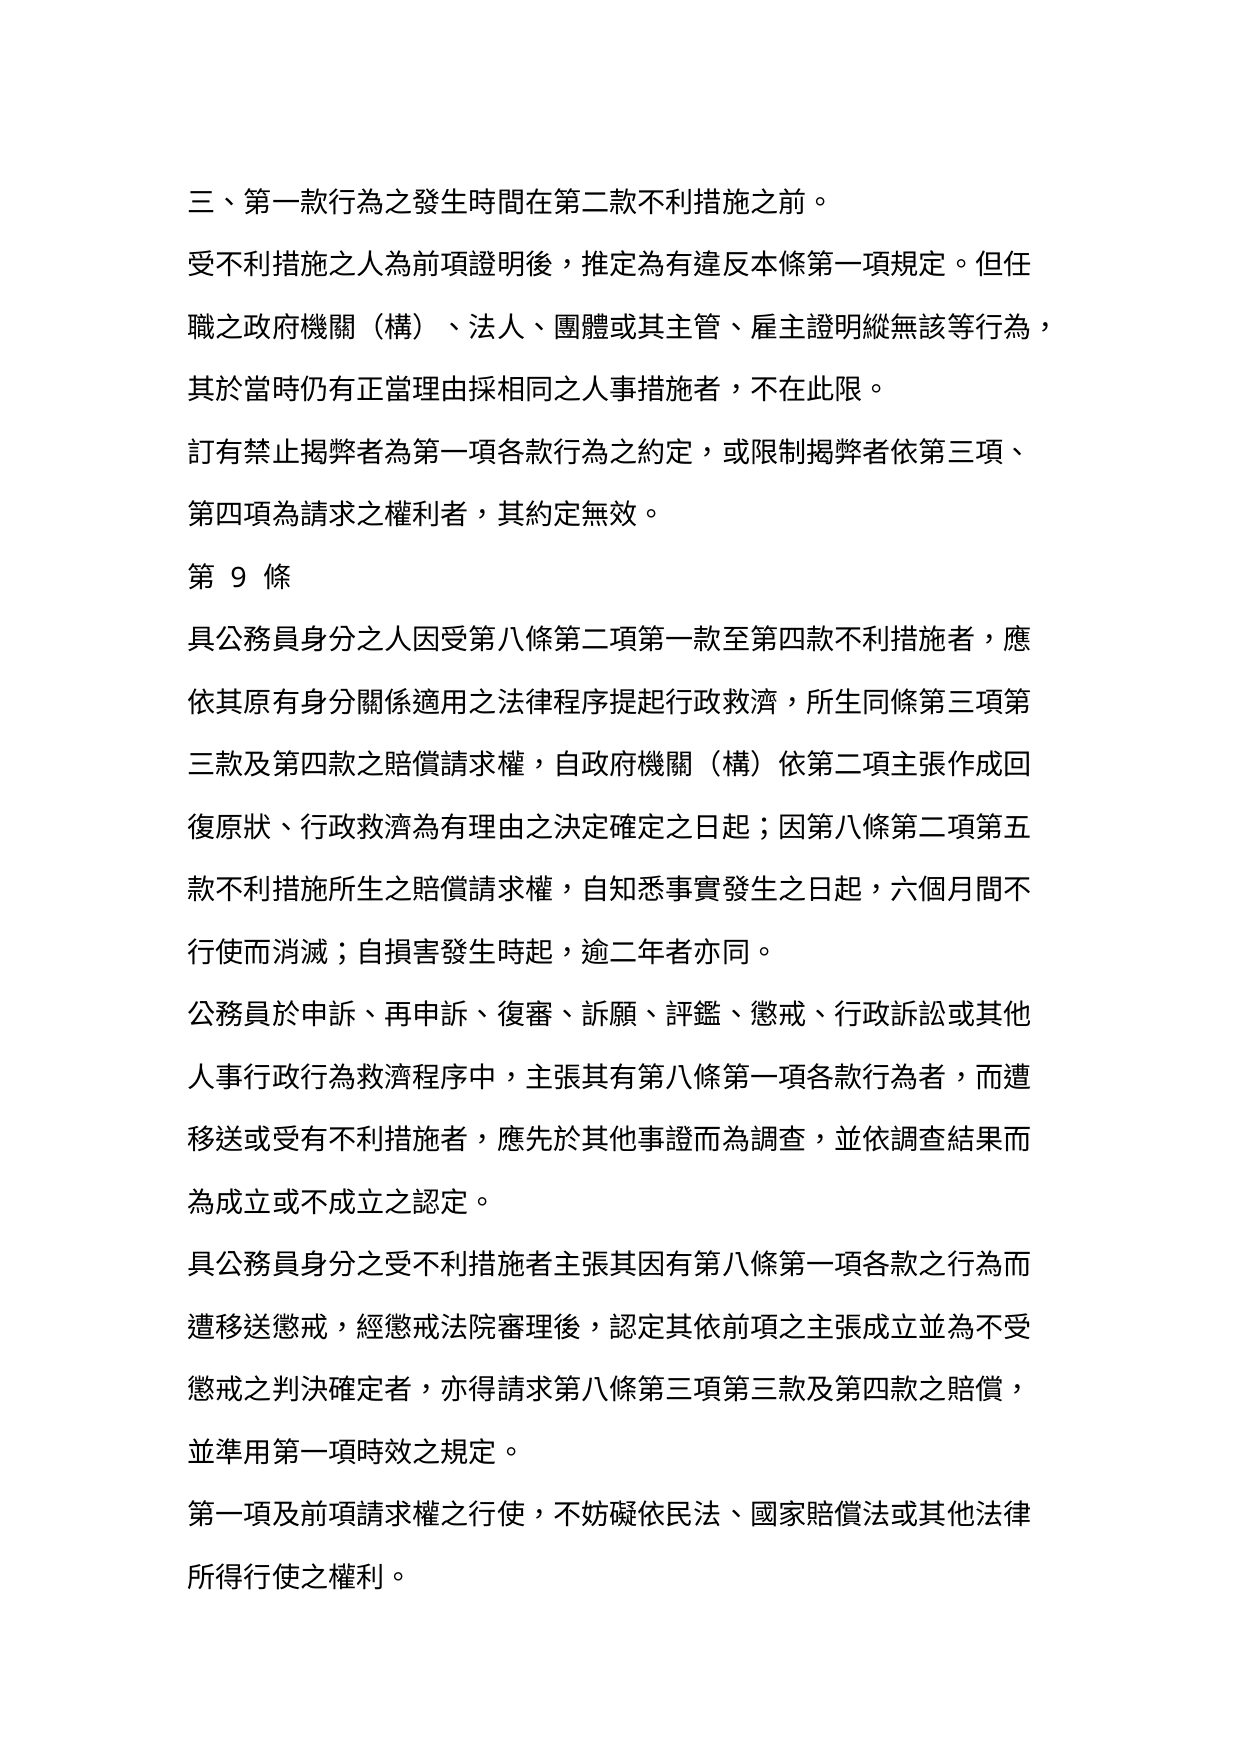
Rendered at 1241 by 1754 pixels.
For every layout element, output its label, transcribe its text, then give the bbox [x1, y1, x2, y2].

text 第一項及前項請求權之行使，不妨礙依民法、國家賠償法或其他法律所得行使之權利。 [187, 1471, 1053, 1596]
text 受不利措施之人為前項證明後，推定為有違反本條第一項規定。但任職之政府機關（構）、法人、團體或其主管、雇主證明縱無該等行為，其於當時仍有正當理由採相同之人事措施者，不在此限。 [187, 221, 1053, 408]
text 具公務員身分之人因受第八條第二項第一款至第四款不利措施者，應依其原有身分關係適用之法律程序提起行政救濟，所生同條第三項第三款及第四款之賠償請求權，自政府機關（構）依第二項主張作成回復原狀、行政救濟為有理由之決定確定之日起；因第八條第二項第五款不利措施所生之賠償請求權，自知悉事實發生之日起，六個月間不行使而消滅；自損害發生時起，逾二年者亦同。 [187, 596, 1053, 971]
text 第 9 條 [187, 533, 1053, 596]
text 具公務員身分之受不利措施者主張其因有第八條第一項各款之行為而遭移送懲戒，經懲戒法院審理後，認定其依前項之主張成立並為不受懲戒之判決確定者，亦得請求第八條第三項第三款及第四款之賠償，並準用第一項時效之規定。 [187, 1221, 1053, 1471]
text 訂有禁止揭弊者為第一項各款行為之約定，或限制揭弊者依第三項、第四項為請求之權利者，其約定無效。 [187, 408, 1053, 533]
text 公務員於申訴、再申訴、復審、訴願、評鑑、懲戒、行政訴訟或其他人事行政行為救濟程序中，主張其有第八條第一項各款行為者，而遭移送或受有不利措施者，應先於其他事證而為調查，並依調查結果而為成立或不成立之認定。 [187, 971, 1053, 1221]
text 三、第一款行為之發生時間在第二款不利措施之前。 [187, 158, 1053, 221]
